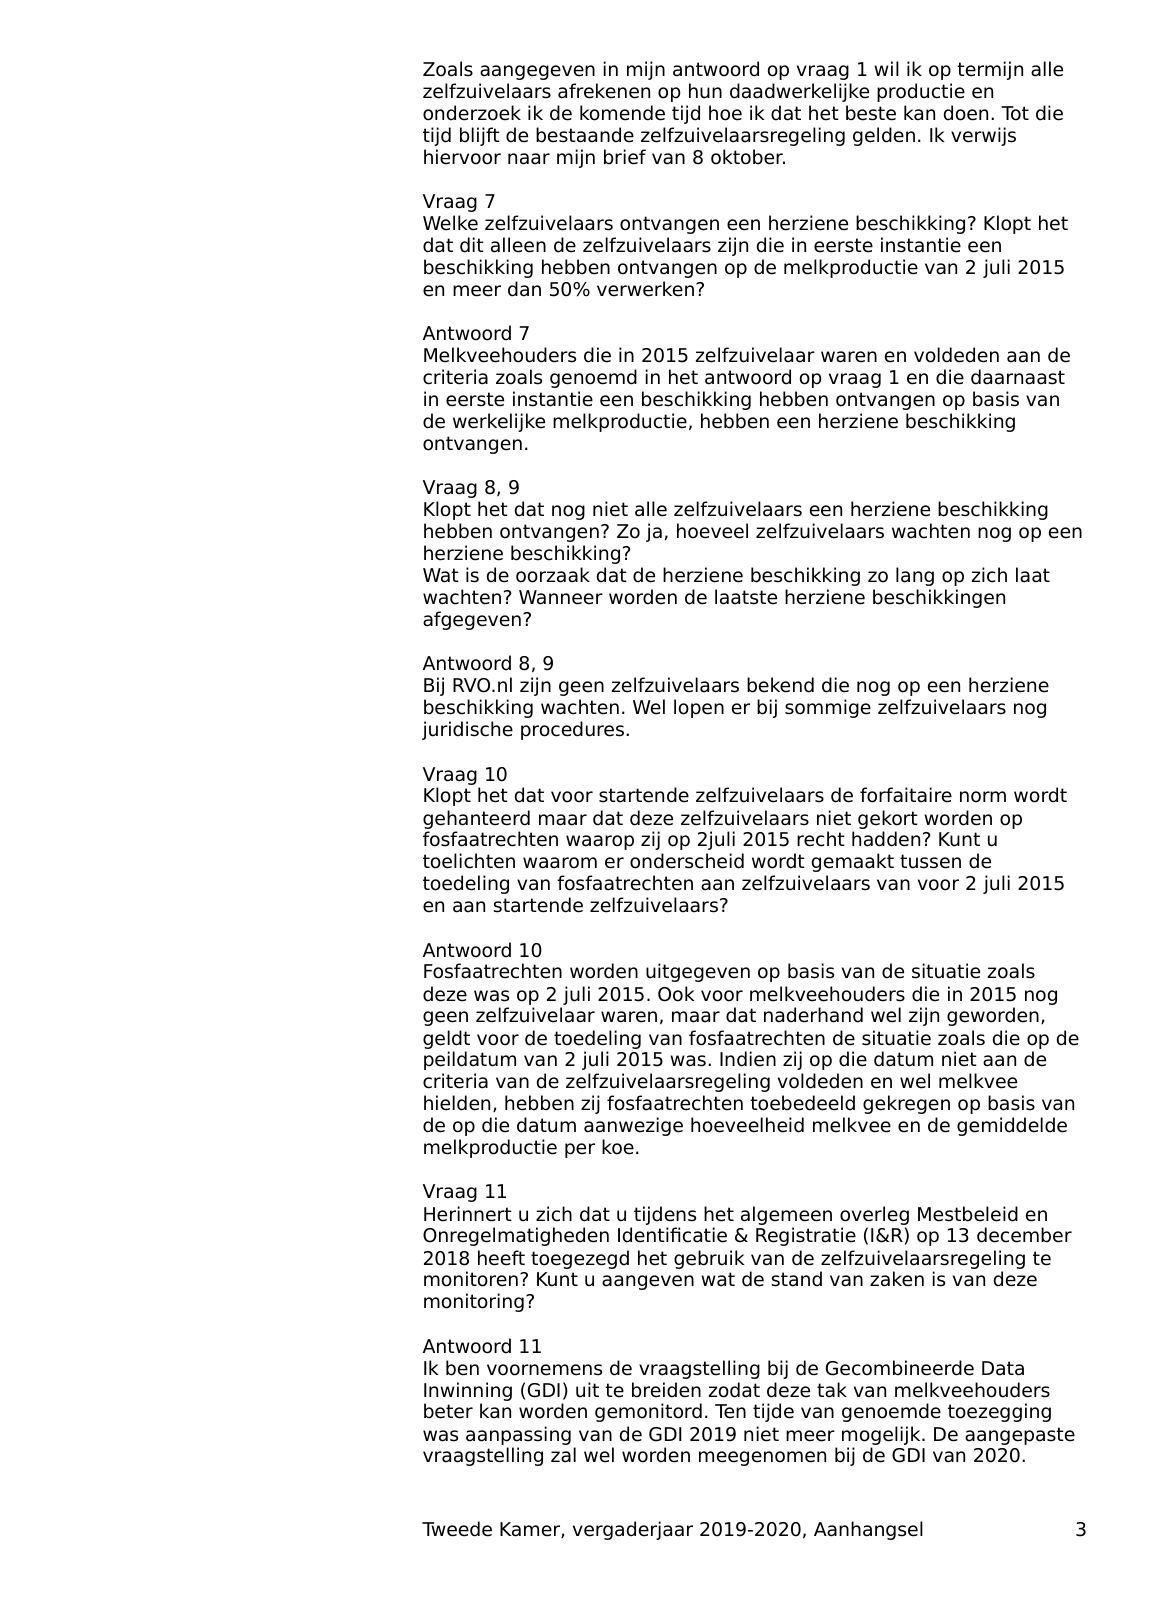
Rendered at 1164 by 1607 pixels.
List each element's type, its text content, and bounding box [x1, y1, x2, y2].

text Zoals aangegeven in mijn antwoord op vraag 1 wil ik op termijn alle zelfzuivelaars afrekenen op hun daadwerkelijke productie en onderzoek ik de komende tijd hoe ik dat het beste kan doen. Tot die tijd blijft de bestaande zelfzuivelaarsregeling gelden. Ik verwijs hiervoor naar mijn brief van 8 oktober. [422, 59, 1087, 169]
text Antwoord 11 [422, 1336, 1087, 1357]
text Klopt het dat nog niet alle zelfzuivelaars een herziene beschikking hebben ontvangen? Zo ja, hoeveel zelfzuivelaars wachten nog op een herziene beschikking? [422, 499, 1087, 565]
text Antwoord 7 [422, 323, 1087, 345]
text Vraag 7 [422, 191, 1087, 213]
text Wat is de oorzaak dat de herziene beschikking zo lang op zich laat wachten? Wanneer worden de laatste herziene beschikkingen afgegeven? [422, 565, 1087, 631]
text Klopt het dat voor startende zelfzuivelaars de forfaitaire norm wordt gehanteerd maar dat deze zelfzuivelaars niet gekort worden op fosfaatrechten waarop zij op 2juli 2015 recht hadden? Kunt u toelichten waarom er onderscheid wordt gemaakt tussen de toedeling van fosfaatrechten aan zelfzuivelaars van voor 2 juli 2015 en aan startende zelfzuivelaars? [422, 785, 1087, 917]
text Vraag 11 [422, 1181, 1087, 1203]
text Melkveehouders die in 2015 zelfzuivelaar waren en voldeden aan de criteria zoals genoemd in het antwoord op vraag 1 en die daarnaast in eerste instantie een beschikking hebben ontvangen op basis van de werkelijke melkproductie, hebben een herziene beschikking ontvangen. [422, 345, 1087, 455]
text Vraag 10 [422, 763, 1087, 785]
text Vraag 8, 9 [422, 477, 1087, 499]
text Fosfaatrechten worden uitgegeven op basis van de situatie zoals deze was op 2 juli 2015. Ook voor melkveehouders die in 2015 nog geen zelfzuivelaar waren, maar dat naderhand wel zijn geworden, geldt voor de toedeling van fosfaatrechten de situatie zoals die op de peildatum van 2 juli 2015 was. Indien zij op die datum niet aan de criteria van de zelfzuivelaarsregeling voldeden en wel melkvee hielden, hebben zij fosfaatrechten toebedeeld gekregen op basis van de op die datum aanwezige hoeveelheid melkvee en de gemiddelde melkproductie per koe. [422, 961, 1087, 1159]
text Bij RVO.nl zijn geen zelfzuivelaars bekend die nog op een herziene beschikking wachten. Wel lopen er bij sommige zelfzuivelaars nog juridische procedures. [422, 675, 1087, 741]
text Herinnert u zich dat u tijdens het algemeen overleg Mestbeleid en Onregelmatigheden Identificatie & Registratie (I&R) op 13 december 2018 heeft toegezegd het gebruik van de zelfzuivelaarsregeling te monitoren? Kunt u aangeven wat de stand van zaken is van deze monitoring? [422, 1203, 1087, 1313]
text Antwoord 8, 9 [422, 653, 1087, 675]
text Ik ben voornemens de vraagstelling bij de Gecombineerde Data Inwinning (GDI) uit te breiden zodat deze tak van melkveehouders beter kan worden gemonitord. Ten tijde van genoemde toezegging was aanpassing van de GDI 2019 niet meer mogelijk. De aangepaste vraagstelling zal wel worden meegenomen bij de GDI van 2020. [422, 1357, 1087, 1467]
text Welke zelfzuivelaars ontvangen een herziene beschikking? Klopt het dat dit alleen de zelfzuivelaars zijn die in eerste instantie een beschikking hebben ontvangen op de melkproductie van 2 juli 2015 en meer dan 50% verwerken? [422, 213, 1087, 301]
text Antwoord 10 [422, 939, 1087, 961]
